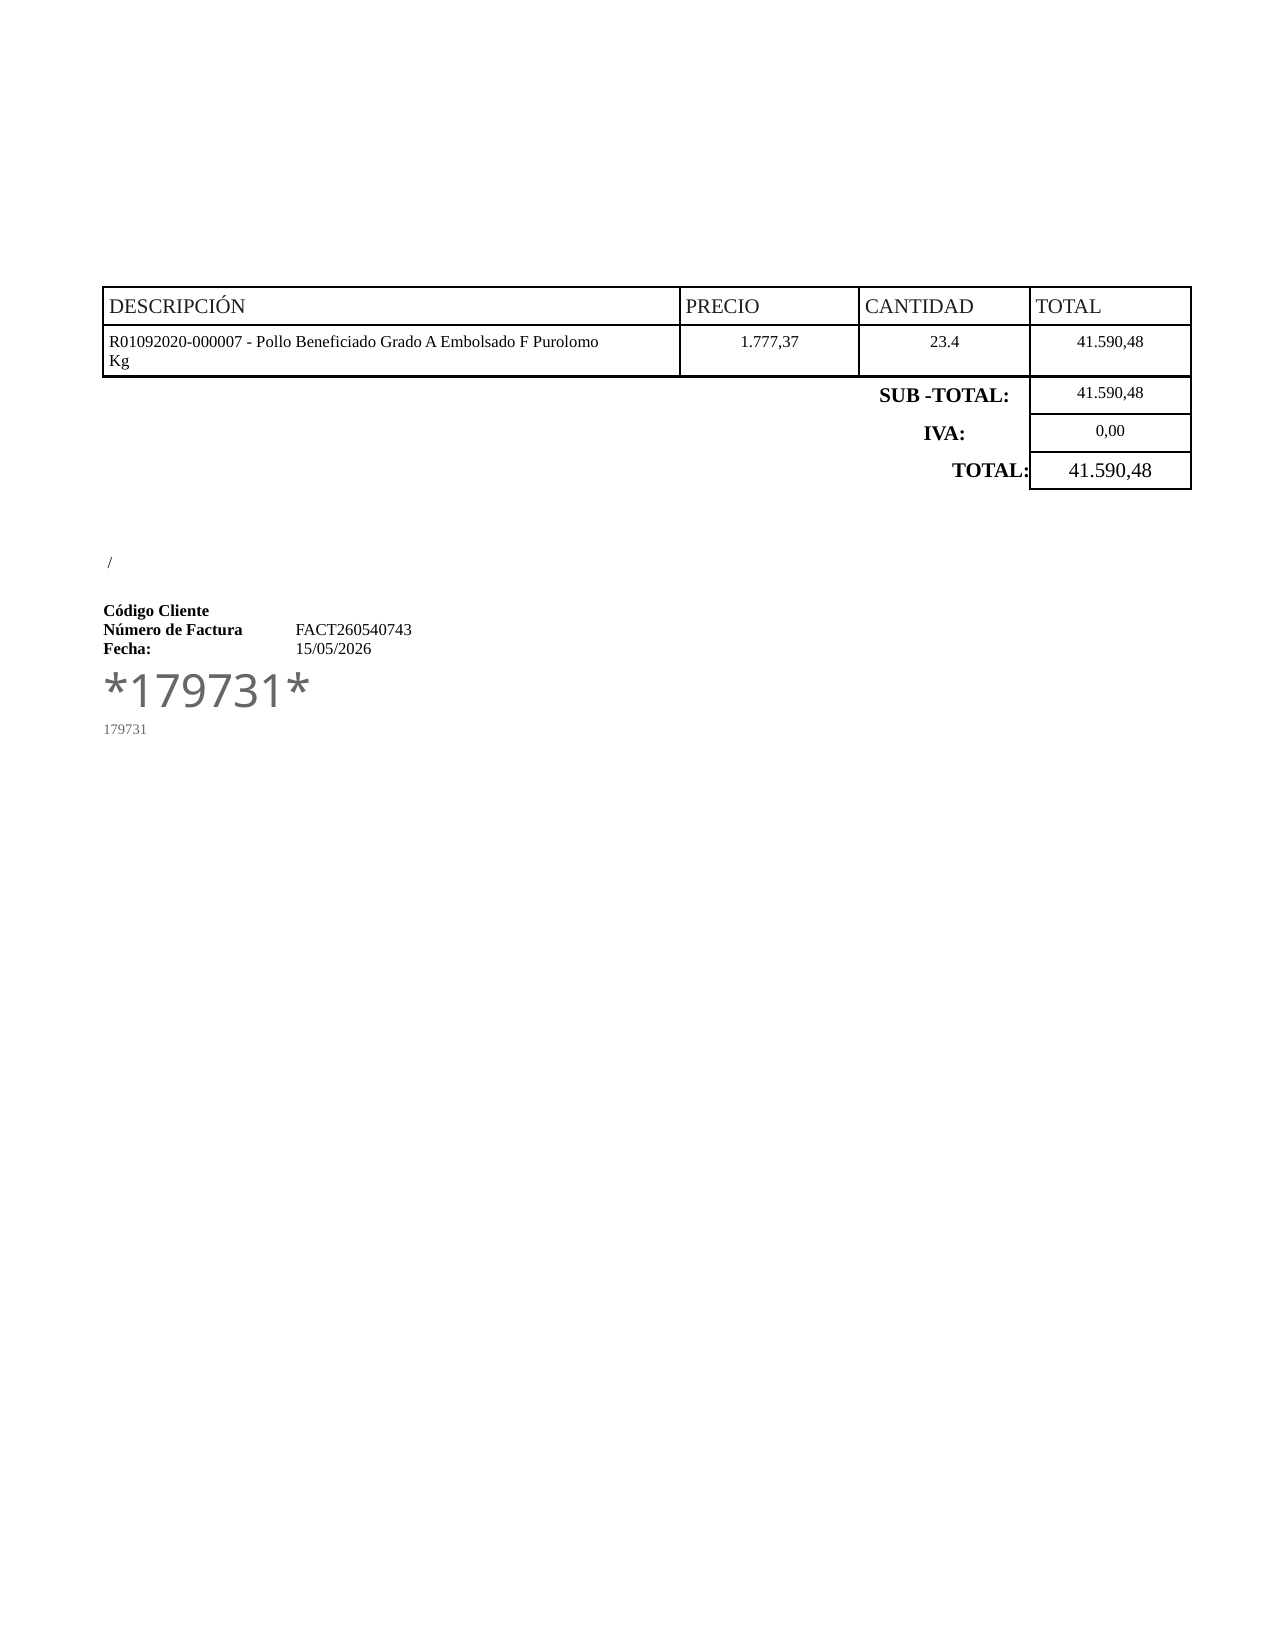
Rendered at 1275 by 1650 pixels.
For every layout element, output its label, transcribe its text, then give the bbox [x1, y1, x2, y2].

table_cell SUB -TOTAL: [859, 378, 1029, 413]
table_header CANTIDAD [860, 288, 1029, 323]
table_cell [103, 534, 858, 553]
table_header Código Cliente [103, 601, 295, 620]
table_cell 41.590,48 [1031, 453, 1190, 488]
table_cell IVA: [859, 413, 1029, 451]
text *179731* [103, 658, 1137, 721]
table_cell [103, 514, 858, 533]
table_cell 0,00 [1031, 415, 1190, 451]
table_header DESCRIPCIÓN [104, 288, 679, 323]
table_header PRECIO [681, 288, 858, 323]
table_cell [103, 378, 859, 488]
table_header [295, 601, 517, 620]
table_cell 1.777,37 [681, 326, 858, 375]
table_cell Fecha: [103, 639, 295, 658]
table_cell 41.590,48 [1031, 326, 1190, 375]
text 179731 [103, 721, 1137, 737]
table_cell 15/05/2026 [295, 639, 517, 658]
table_header [103, 490, 858, 514]
table_cell 41.590,48 [1031, 378, 1190, 413]
table_cell FACT260540743 [295, 620, 517, 639]
table_cell TOTAL: [859, 451, 1029, 488]
table_header TOTAL [1031, 288, 1190, 323]
table_cell Número de Factura [103, 620, 295, 639]
table_cell 23.4 [860, 326, 1029, 375]
table_cell R01092020-000007 - Pollo Beneficiado Grado A Embolsado F Purolomo Kg [104, 326, 679, 375]
table_cell / [103, 553, 858, 572]
